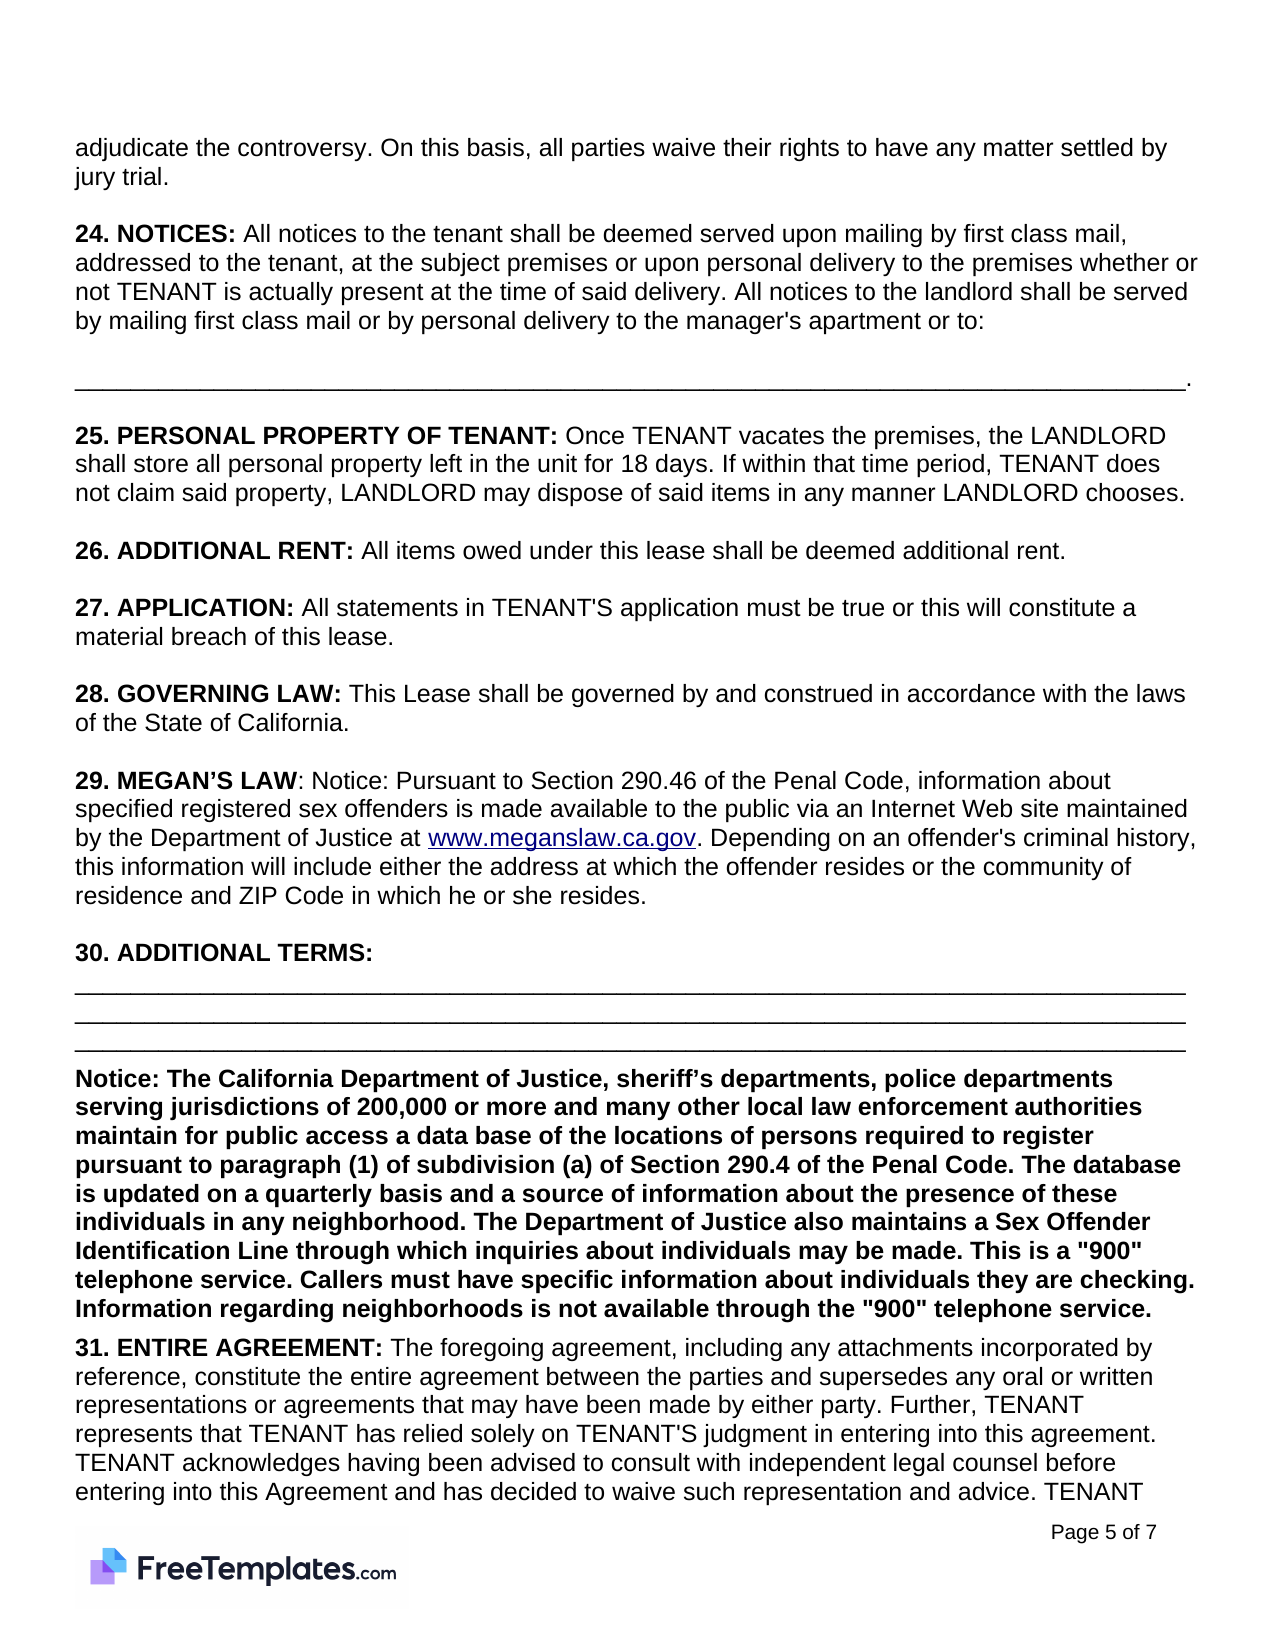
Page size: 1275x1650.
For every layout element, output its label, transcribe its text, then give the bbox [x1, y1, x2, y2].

text 30. ADDITIONAL TERMS: [75, 938, 1200, 967]
text ________________________________________________________________________________ [75, 1024, 1200, 1053]
text ________________________________________________________________________________ [75, 967, 1200, 996]
text adjudicate the controversy. On this basis, all parties waive their rights to have any matter settled by jury trial. [75, 133, 1200, 191]
text ________________________________________________________________________________ [75, 996, 1200, 1024]
text 31. ENTIRE AGREEMENT: The foregoing agreement, including any attachments incorporated by reference, constitute the entire agreement between the parties and supersedes any oral or written representations or agreements that may have been made by either party. Further, TENANT represents that TENANT has relied solely on TENANT'S judgment in entering into this agreement. TENANT acknowledges having been advised to consult with independent legal counsel before entering into this Agreement and has decided to waive such representation and advice. TENANT [75, 1333, 1200, 1505]
text 25. PERSONAL PROPERTY OF TENANT: Once TENANT vacates the premises, the LANDLORD shall store all personal property left in the unit for 18 days. If within that time period, TENANT does not claim said property, LANDLORD may dispose of said items in any manner LANDLORD chooses. [75, 421, 1200, 507]
text 27. APPLICATION: All statements in TENANT'S application must be true or this will constitute a material breach of this lease. [75, 593, 1200, 651]
text 29. MEGAN’S LAW: Notice: Pursuant to Section 290.46 of the Penal Code, information about specified registered sex offenders is made available to the public via an Internet Web site maintained by the Department of Justice at www.meganslaw.ca.gov. Depending on an offender's criminal history, this information will include either the address at which the offender resides or the community of residence and ZIP Code in which he or she resides. [75, 766, 1200, 909]
text ________________________________________________________________________________. [75, 363, 1200, 392]
text 28. GOVERNING LAW: This Lease shall be governed by and construed in accordance with the laws of the State of California. [75, 679, 1200, 737]
text 24. NOTICES: All notices to the tenant shall be deemed served upon mailing by first class mail, addressed to the tenant, at the subject premises or upon personal delivery to the premises whether or not TENANT is actually present at the time of said delivery. All notices to the landlord shall be served by mailing first class mail or by personal delivery to the manager's apartment or to: [75, 219, 1200, 334]
text 26. ADDITIONAL RENT: All items owed under this lease shall be deemed additional rent. [75, 536, 1200, 564]
text Notice: The California Department of Justice, sheriff’s departments, police departments serving jurisdictions of 200,000 or more and many other local law enforcement authorities maintain for public access a data base of the locations of persons required to register pursuant to paragraph (1) of subdivision (a) of Section 290.4 of the Penal Code. The database is updated on a quarterly basis and a source of information about the presence of these individuals in any neighborhood. The Department of Justice also maintains a Sex Offender Identification Line through which inquiries about individuals may be made. This is a "900" telephone service. Callers must have specific information about individuals they are checking. Information regarding neighborhoods is not available through the "900" telephone service. [75, 1063, 1200, 1322]
